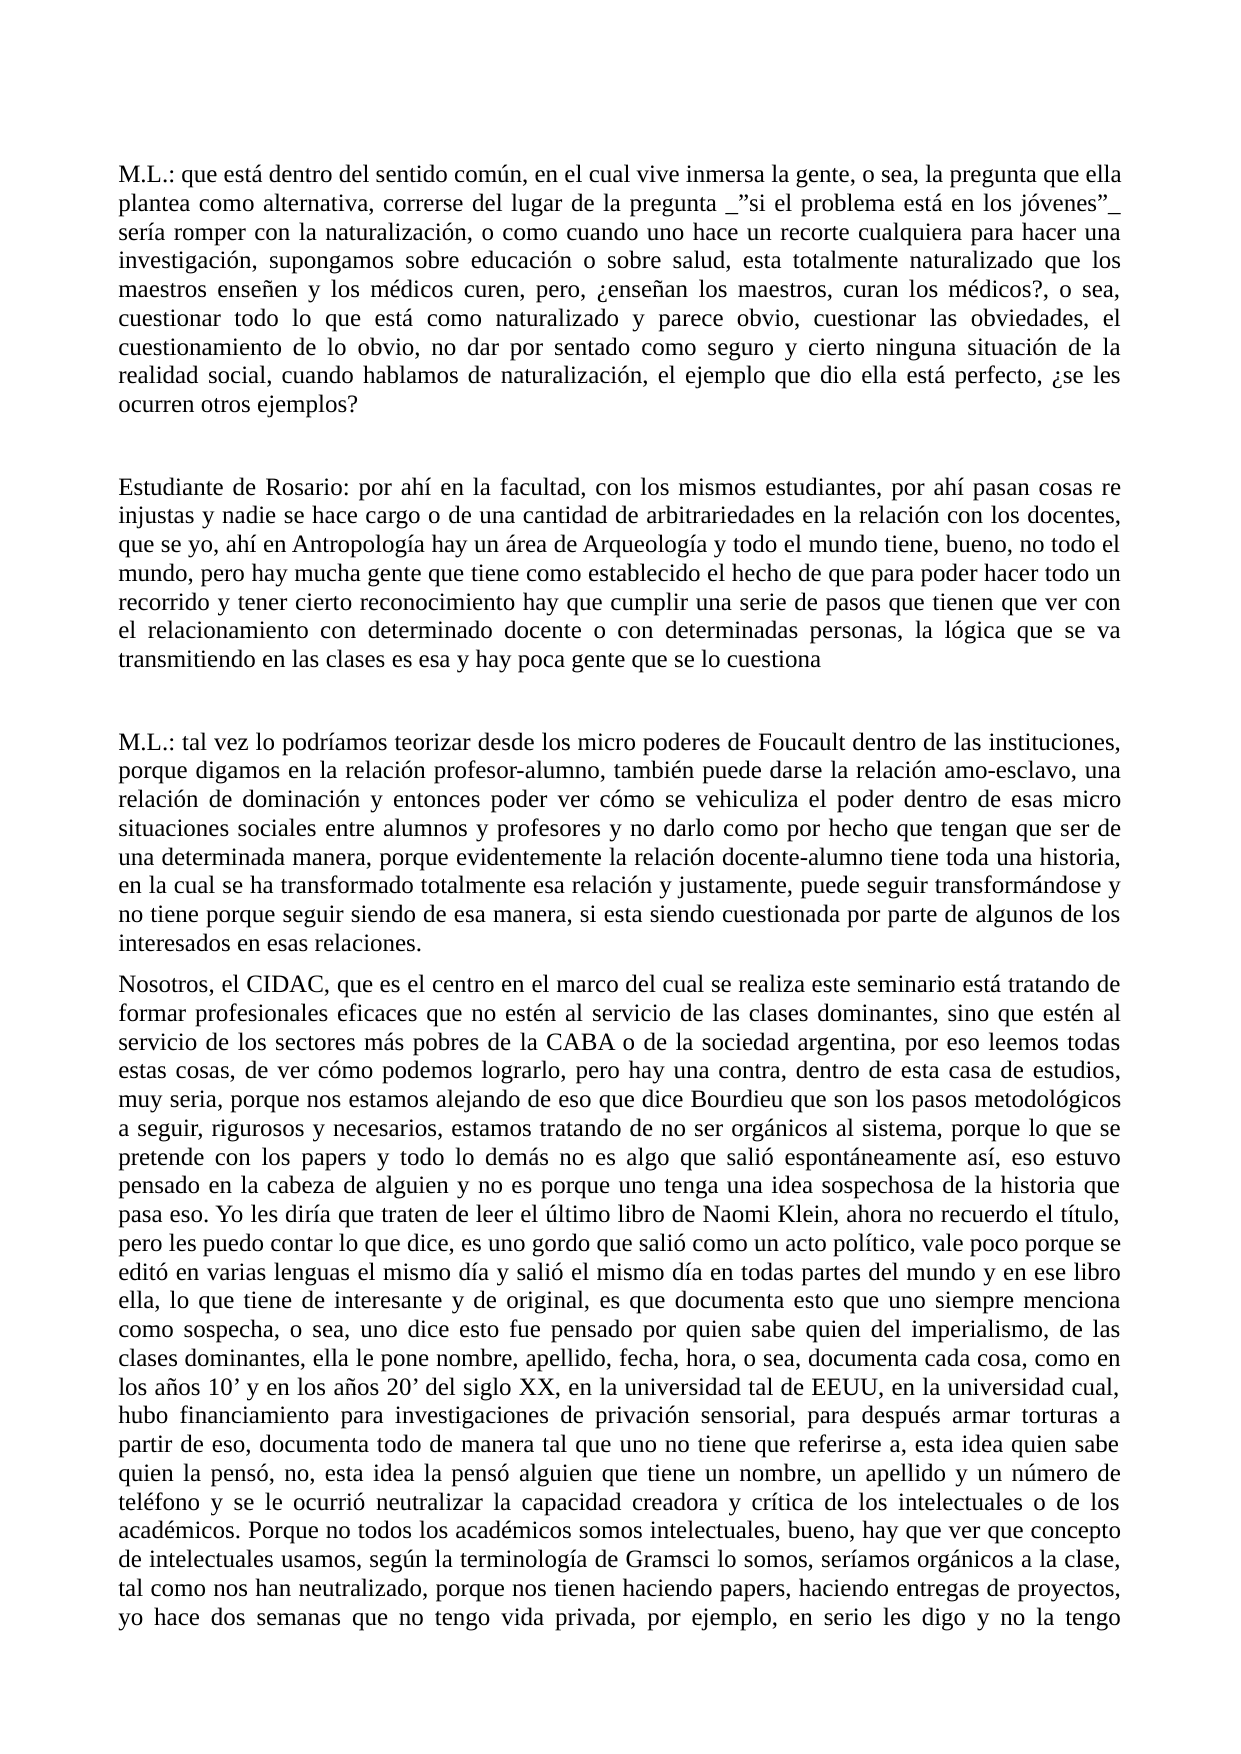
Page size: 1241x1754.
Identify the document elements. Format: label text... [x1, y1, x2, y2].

text M.L.: que está dentro del sentido común, en el cual vive inmersa la gente, o sea, la pregunta que ella plantea como alternativa, correrse del lugar de la pregunta _”si el problema está en los jóvenes”_ sería romper con la naturalización, o como cuando uno hace un recorte cualquiera para hacer una investigación, supongamos sobre educación o sobre salud, esta totalmente naturalizado que los maestros enseñen y los médicos curen, pero, ¿enseñan los maestros, curan los médicos?, o sea, cuestionar todo lo que está como naturalizado y parece obvio, cuestionar las obviedades, el cuestionamiento de lo obvio, no dar por sentado como seguro y cierto ninguna situación de la realidad social, cuando hablamos de naturalización, el ejemplo que dio ella está perfecto, ¿se les ocurren otros ejemplos? [118, 159, 1122, 418]
text M.L.: tal vez lo podríamos teorizar desde los micro poderes de Foucault dentro de las instituciones, porque digamos en la relación profesor-alumno, también puede darse la relación amo-esclavo, una relación de dominación y entonces poder ver cómo se vehiculiza el poder dentro de esas micro situaciones sociales entre alumnos y profesores y no darlo como por hecho que tengan que ser de una determinada manera, porque evidentemente la relación docente-alumno tiene toda una historia, en la cual se ha transformado totalmente esa relación y justamente, puede seguir transformándose y no tiene porque seguir siendo de esa manera, si esta siendo cuestionada por parte de algunos de los interesados en esas relaciones. [118, 727, 1122, 957]
text Nosotros, el CIDAC, que es el centro en el marco del cual se realiza este seminario está tratando de formar profesionales eficaces que no estén al servicio de las clases dominantes, sino que estén al servicio de los sectores más pobres de la CABA o de la sociedad argentina, por eso leemos todas estas cosas, de ver cómo podemos lograrlo, pero hay una contra, dentro de esta casa de estudios, muy seria, porque nos estamos alejando de eso que dice Bourdieu que son los pasos metodológicos a seguir, rigurosos y necesarios, estamos tratando de no ser orgánicos al sistema, porque lo que se pretende con los papers y todo lo demás no es algo que salió espontáneamente así, eso estuvo pensado en la cabeza de alguien y no es porque uno tenga una idea sospechosa de la historia que pasa eso. Yo les diría que traten de leer el último libro de Naomi Klein, ahora no recuerdo el título, pero les puedo contar lo que dice, es uno gordo que salió como un acto político, vale poco porque se editó en varias lenguas el mismo día y salió el mismo día en todas partes del mundo y en ese libro ella, lo que tiene de interesante y de original, es que documenta esto que uno siempre menciona como sospecha, o sea, uno dice esto fue pensado por quien sabe quien del imperialismo, de las clases dominantes, ella le pone nombre, apellido, fecha, hora, o sea, documenta cada cosa, como en los años 10’ y en los años 20’ del siglo XX, en la universidad tal de EEUU, en la universidad cual, hubo financiamiento para investigaciones de privación sensorial, para después armar torturas a partir de eso, documenta todo de manera tal que uno no tiene que referirse a, esta idea quien sabe quien la pensó, no, esta idea la pensó alguien que tiene un nombre, un apellido y un número de teléfono y se le ocurrió neutralizar la capacidad creadora y crítica de los intelectuales o de los académicos. Porque no todos los académicos somos intelectuales, bueno, hay que ver que concepto de intelectuales usamos, según la terminología de Gramsci lo somos, seríamos orgánicos a la clase, tal como nos han neutralizado, porque nos tienen haciendo papers, haciendo entregas de proyectos, yo hace dos semanas que no tengo vida privada, por ejemplo, en serio les digo y no la tengo [118, 969, 1122, 1631]
text Estudiante de Rosario: por ahí en la facultad, con los mismos estudiantes, por ahí pasan cosas re injustas y nadie se hace cargo o de una cantidad de arbitrariedades en la relación con los docentes, que se yo, ahí en Antropología hay un área de Arqueología y todo el mundo tiene, bueno, no todo el mundo, pero hay mucha gente que tiene como establecido el hecho de que para poder hacer todo un recorrido y tener cierto reconocimiento hay que cumplir una serie de pasos que tienen que ver con el relacionamiento con determinado docente o con determinadas personas, la lógica que se va transmitiendo en las clases es esa y hay poca gente que se lo cuestiona [118, 472, 1122, 673]
